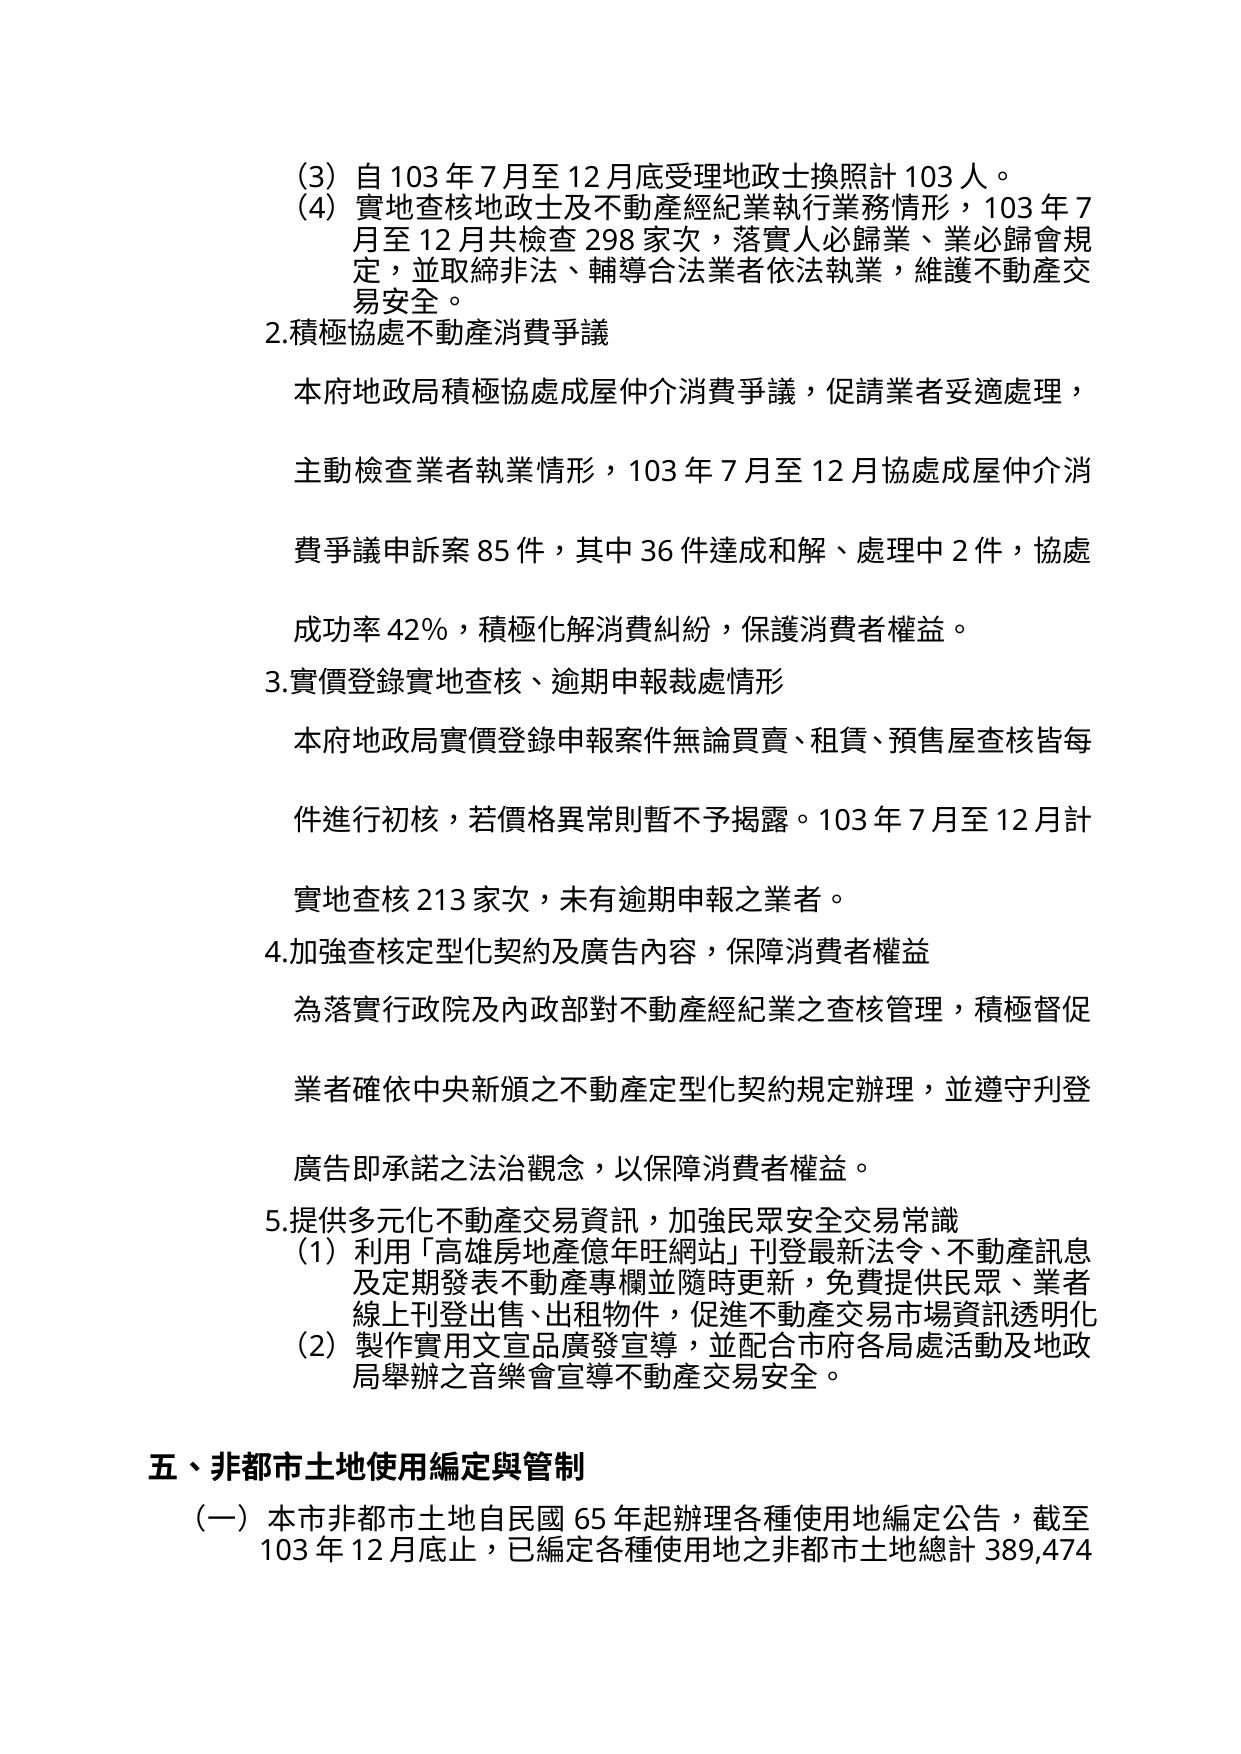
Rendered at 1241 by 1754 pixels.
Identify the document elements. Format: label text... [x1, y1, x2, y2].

text 五、非都市土地使用編定與管制 [148, 1425, 1092, 1504]
text （2）製作實用文宣品廣發宣導，並配合市府各局處活動及地政局舉辦之音樂會宣導不動產交易安全。 [279, 1331, 1092, 1394]
text 為落實行政院及內政部對不動產經紀業之查核管理，積極督促業者確依中央新頒之不動產定型化契約規定辦理，並遵守刋登廣告即承諾之法治觀念，以保障消費者權益。 [293, 968, 1092, 1206]
text 5.提供多元化不動產交易資訊，加強民眾安全交易常識 [264, 1206, 1092, 1238]
text 本府地政局實價登錄申報案件無論買賣、租賃、預售屋查核皆每件進行初核，若價格異常則暫不予揭露。103年7月至12月計實地查核213家次，未有逾期申報之業者。 [293, 699, 1092, 937]
text 2.積極協處不動產消費爭議 [264, 319, 1092, 350]
text 3.實價登錄實地查核、逾期申報裁處情形 [264, 668, 1092, 699]
text （一）本市非都市土地自民國65年起辦理各種使用地編定公告，截至103年12月底止，已編定各種使用地之非都市土地總計389,474 [177, 1504, 1092, 1567]
text 4.加強查核定型化契約及廣告內容，保障消費者權益 [264, 937, 1092, 968]
text 本府地政局積極協處成屋仲介消費爭議，促請業者妥適處理，主動檢查業者執業情形，103年7月至12月協處成屋仲介消費爭議申訴案85件，其中36件達成和解、處理中2件，協處成功率42％，積極化解消費糾紛，保護消費者權益。 [293, 350, 1092, 668]
text （4）實地查核地政士及不動產經紀業執行業務情形，103年7月至12月共檢查298家次，落實人必歸業、業必歸會規定，並取締非法、輔導合法業者依法執業，維護不動產交易安全。 [279, 194, 1092, 319]
text （3）自103年7月至12月底受理地政士換照計103人。 [279, 163, 1092, 194]
text （1）利用「高雄房地產億年旺網站」刊登最新法令、不動產訊息及定期發表不動產專欄並隨時更新，免費提供民眾、業者線上刊登出售、出租物件，促進不動產交易市場資訊透明化。 [279, 1238, 1092, 1331]
